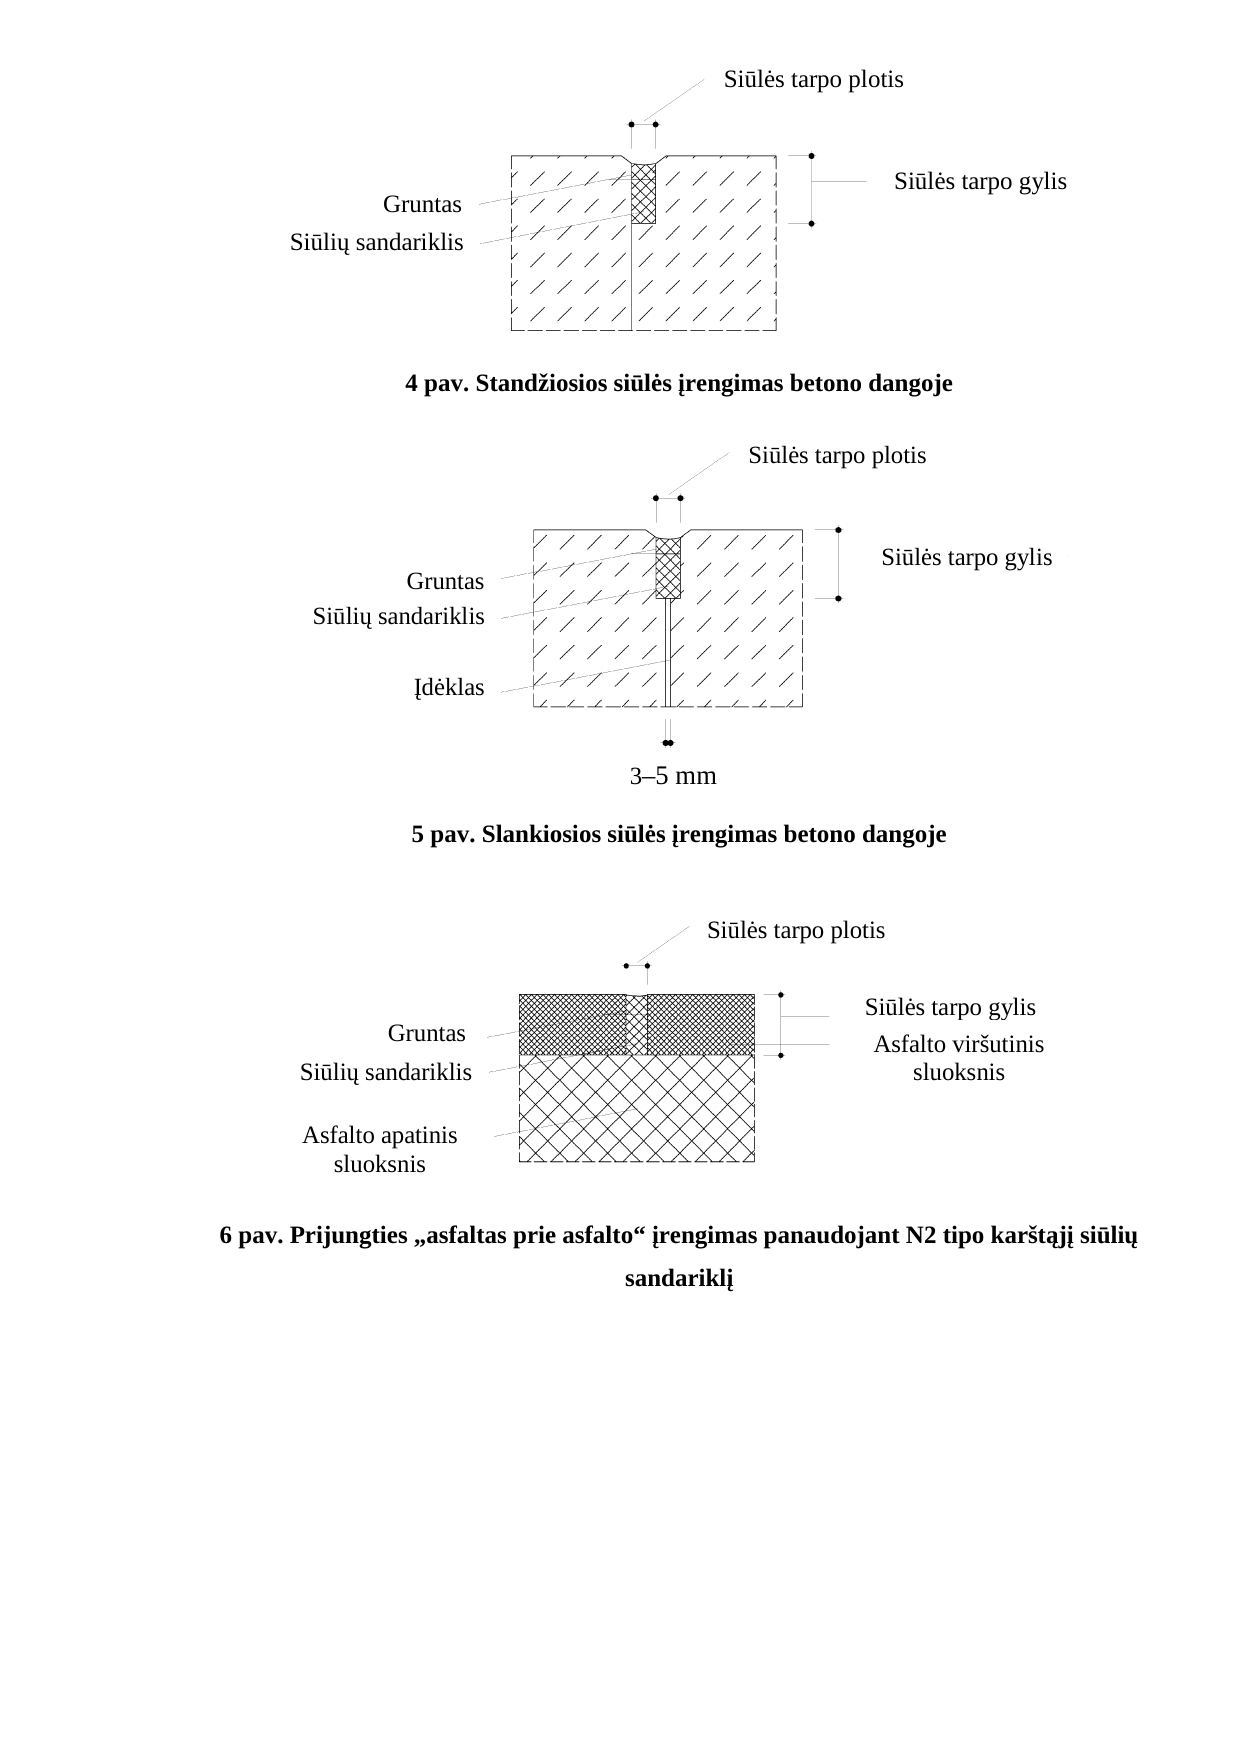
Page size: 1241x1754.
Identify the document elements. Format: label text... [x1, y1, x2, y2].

text 4 pav. Standžiosios siūlės įrengimas betono dangoje [177, 368, 1181, 397]
text 6 pav. Prijungties „asfaltas prie asfalto“ įrengimas panaudojant N2 tipo karštąjį siūlių sandariklį [177, 1220, 1181, 1292]
text 5 pav. Slankiosios siūlės įrengimas betono dangoje [177, 819, 1181, 848]
